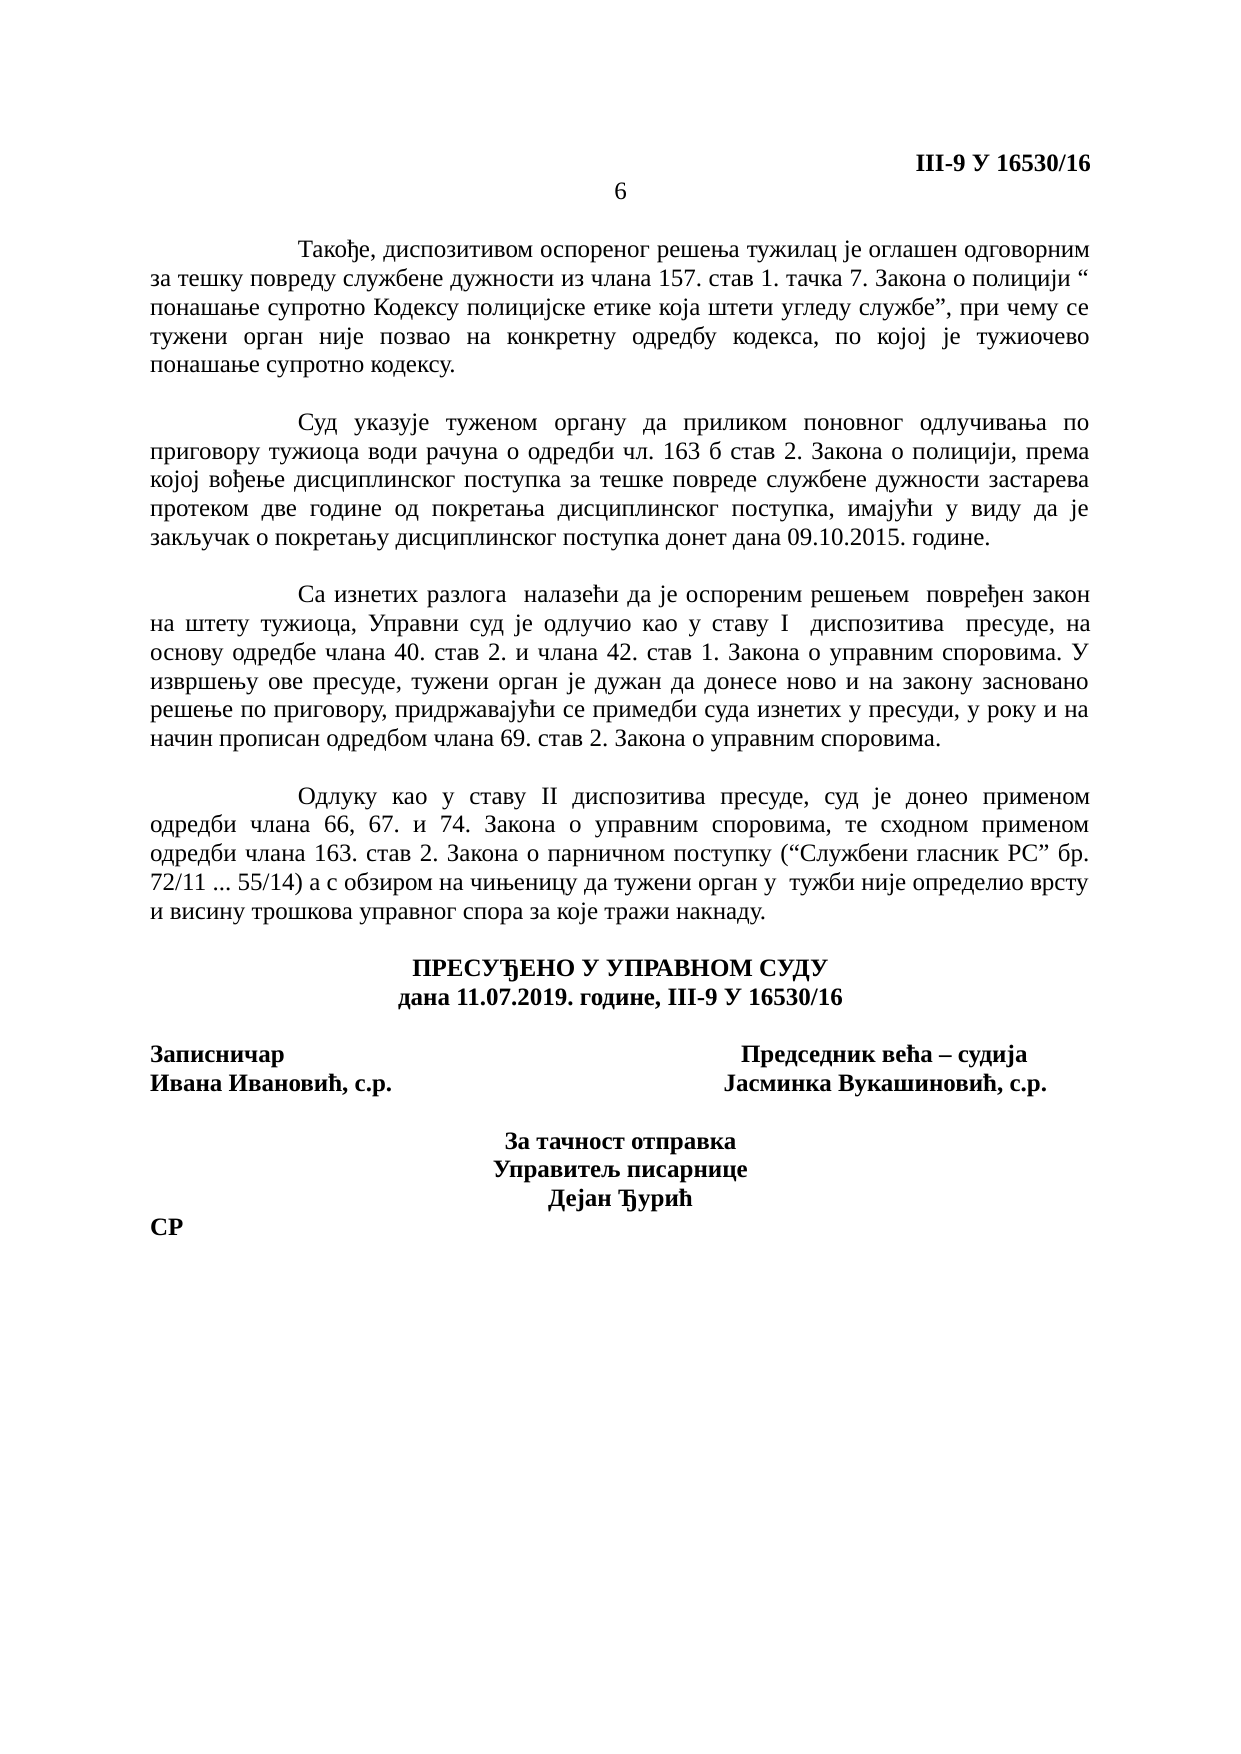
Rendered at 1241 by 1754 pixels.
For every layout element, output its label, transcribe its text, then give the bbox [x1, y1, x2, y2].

text За тачност отправка [150, 1126, 1091, 1154]
text Записничар Председник већа – судија [150, 1039, 1091, 1068]
text СР [150, 1212, 1091, 1241]
text ПРЕСУЂЕНО У УПРАВНОМ СУДУ [150, 953, 1091, 982]
text Са изнетих разлога налазећи да је оспореним решењем повређен закон на штету тужиоца, Управни суд је одлучио као у ставу I диспозитива пресуде, на основу одредбе члана 40. став 2. и члана 42. став 1. Закона о управним споровима. У извршењу ове пресуде, тужени орган је дужан да донесе ново и на закону засновано решење по приговору, придржавајући се примедби суда изнетих у пресуди, у року и на начин прописан одредбом члана 69. став 2. Закона о управним споровима. [150, 579, 1091, 752]
text Такође, диспозитивом оспореног решења тужилац је оглашен одговорним за тешку повреду службене дужности из члана 157. став 1. тачка 7. Закона о полицији “ понашање супротно Кодексу полицијске етике која штети угледу службе”, при чему се тужени орган није позвао на конкретну одредбу кодекса, по којој је тужиочево понашање супротно кодексу. [150, 234, 1091, 378]
text Суд указује туженом органу да приликом поновног одлучивања по приговору тужиоца води рачуна о одредби чл. 163 б став 2. Закона о полицији, према којој вођење дисциплинског поступка за тешке повреде службене дужности застарева протеком две године од покретања дисциплинског поступка, имајући у виду да је закључак о покретању дисциплинског поступка донет дана 09.10.2015. године. [150, 407, 1091, 551]
text Ивана Ивановић, с.р. Јасминка Вукашиновић, с.р. [150, 1068, 1091, 1097]
text Одлуку као у ставу II диспозитива пресуде, суд је донео применом одредби члана 66, 67. и 74. Закона о управним споровима, те сходном применом одредби члана 163. став 2. Закона о парничном поступку (“Службени гласник РС” бр. 72/11 ... 55/14) а с обзиром на чињеницу да тужени орган у тужби није определио врсту и висину трошкова управног спора за које тражи накнаду. [150, 781, 1091, 924]
text дана 11.07.2019. године, III-9 У 16530/16 [150, 982, 1091, 1011]
text Управитељ писарнице [150, 1154, 1091, 1183]
text Дејан Ђурић [150, 1183, 1091, 1212]
